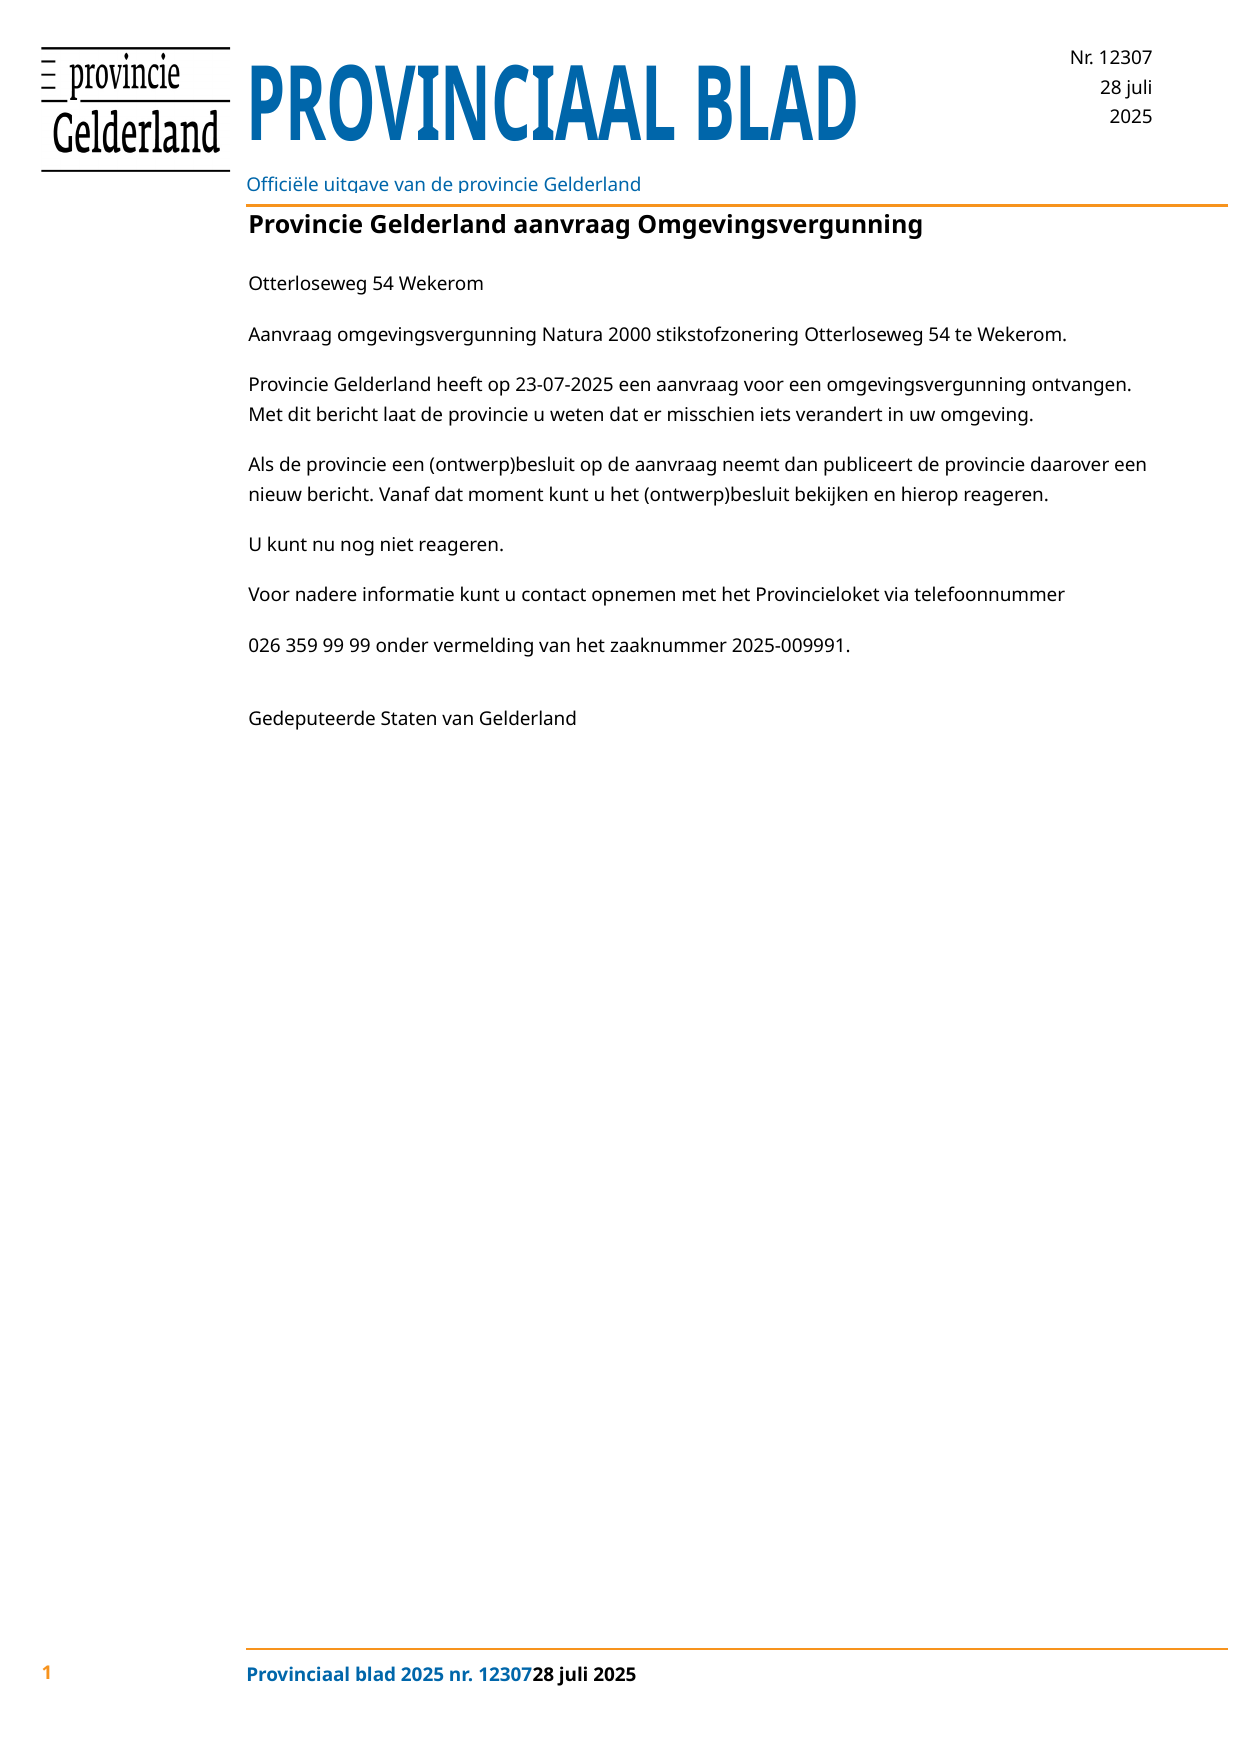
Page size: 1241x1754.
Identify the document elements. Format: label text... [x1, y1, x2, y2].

text Provincie Gelderland aanvraag Omgevingsvergunning [248, 207, 1152, 241]
text Aanvraag omgevingsvergunning Natura 2000 stikstofzonering Otterloseweg 54 te Wekerom. [248, 321, 1152, 346]
text 026 359 99 99 onder vermelding van het zaaknummer 2025-009991. [248, 632, 1152, 658]
text Voor nadere informatie kunt u contact opnemen met het Provincieloket via telefoonnummer [248, 582, 1152, 607]
text Otterloseweg 54 Wekerom [248, 270, 1152, 296]
text Provincie Gelderland heeft op 23-07-2025 een aanvraag voor een omgevingsvergunning ontvangen. Met dit bericht laat de provincie u weten dat er misschien iets verandert in uw omgeving. [248, 371, 1152, 426]
picture [41, 47, 231, 172]
text Gedeputeerde Staten van Gelderland [248, 706, 1152, 731]
text U kunt nu nog niet reageren. [248, 531, 1152, 557]
text Als de provincie een (ontwerp)besluit op de aanvraag neemt dan publiceert de provincie daarover een nieuw bericht. Vanaf dat moment kunt u het (ontwerp)besluit bekijken en hierop reageren. [248, 451, 1152, 506]
